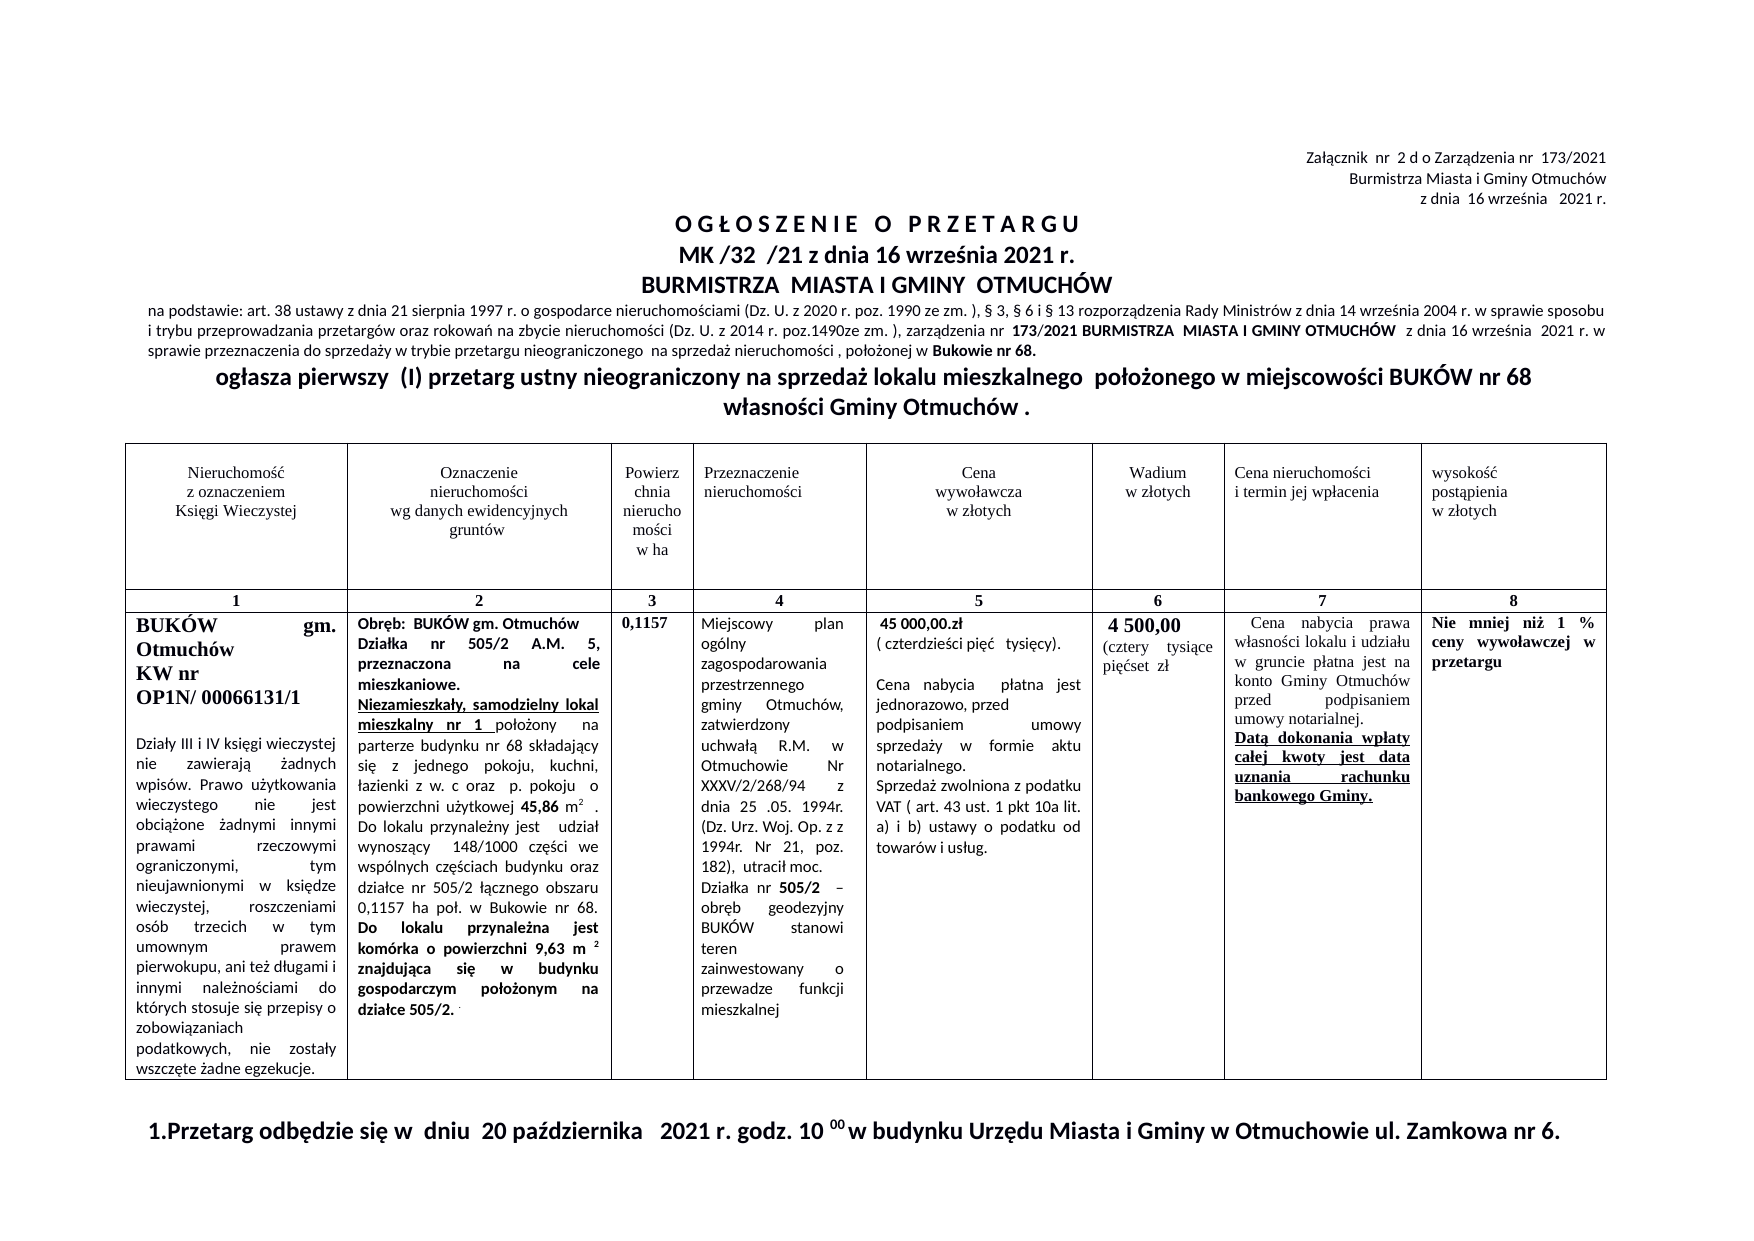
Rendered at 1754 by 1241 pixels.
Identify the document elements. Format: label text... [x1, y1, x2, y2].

table_header Nieruchomość z oznaczeniem Księgi Wieczystej [126, 444, 347, 589]
table_cell 6 [1093, 590, 1224, 612]
table_cell 4 500,00 (cztery tysiące pięćset zł [1093, 613, 1224, 1079]
text z dnia 16 września 2021 r. [148, 188, 1606, 208]
table_cell BUKÓW gm. Otmuchów KW nr OP1N/ 00066131/1 Działy III i IV księgi wieczystej nie zawierają żadnych wpisów. Prawo użytkowania wieczystego nie jest obciążone żadnymi innymi prawami rzeczowymi ograniczonymi, tym nieujawnionymi w księdze wieczystej, roszczeniami osób trzecich w tym umownym prawem pierwokupu, ani też długami i innymi należnościami do których stosuje się przepisy o zobowiązaniach podatkowych, nie zostały wszczęte żadne egzekucje. [126, 613, 347, 1079]
table_header wysokość postąpienia w złotych [1422, 444, 1606, 589]
table_cell Miejscowy plan ogólny zagospodarowania przestrzennego gminy Otmuchów, zatwierdzony uchwałą R.M. w Otmuchowie Nr XXXV/2/268/94 z dnia 25 .05. 1994r. (Dz. Urz. Woj. Op. z z 1994r. Nr 21, poz. 182), utracił moc. Działka nr 505/2 – obręb geodezyjny BUKÓW stanowi teren zainwestowany o przewadze funkcji mieszkalnej [694, 613, 866, 1079]
table_cell 1 [126, 590, 347, 612]
text BURMISTRZA MIASTA I GMINY OTMUCHÓW [148, 269, 1606, 300]
table_cell 0,1157 [612, 613, 693, 1079]
table_cell 5 [867, 590, 1092, 612]
table_cell 7 [1225, 590, 1421, 612]
table_cell 45 000,00.zł ( czterdzieści pięć tysięcy). Cena nabycia płatna jest jednorazowo, przed podpisaniem umowy sprzedaży w formie aktu notarialnego. Sprzedaż zwolniona z podatku VAT ( art. 43 ust. 1 pkt 10a lit. a) i b) ustawy o podatku od towarów i usług. [867, 613, 1092, 1079]
table_cell Nie mniej niż 1 % ceny wywoławczej w przetargu [1422, 613, 1606, 1079]
text własności Gminy Otmuchów . [148, 392, 1606, 422]
table_header Cena wywoławcza w złotych [867, 444, 1092, 589]
text 1.Przetarg odbędzie się w dniu 20 października 2021 r. godz. 10 00 w budynku Urzędu Miasta i Gminy w Otmuchowie ul. Zamkowa nr 6. [148, 1115, 1606, 1146]
text ogłasza pierwszy (I) przetarg ustny nieograniczony na sprzedaż lokalu mieszkalnego położonego w miejscowości BUKÓW nr 68 [148, 361, 1606, 392]
table_cell 4 [694, 590, 866, 612]
text O G Ł O S Z E N I E O P R Z E T A R G U [148, 208, 1606, 239]
table_cell Cena nabycia prawa własności lokalu i udziału w gruncie płatna jest na konto Gminy Otmuchów przed podpisaniem umowy notarialnej. Datą dokonania wpłaty całej kwoty jest data uznania rachunku bankowego Gminy. [1225, 613, 1421, 1079]
table_header Powierzchnia nieruchomości w ha [612, 444, 693, 589]
text Burmistrza Miasta i Gminy Otmuchów [148, 168, 1606, 188]
text na podstawie: art. 38 ustawy z dnia 21 sierpnia 1997 r. o gospodarce nieruchomościami (Dz. U. z 2020 r. poz. 1990 ze zm. ), § 3, § 6 i § 13 rozporządzenia Rady Ministrów z dnia 14 września 2004 r. w sprawie sposobu i trybu przeprowadzania przetargów oraz rokowań na zbycie nieruchomości (Dz. U. z 2014 r. poz.1490ze zm. ), zarządzenia nr 173/2021 BURMISTRZA MIASTA I GMINY OTMUCHÓW z dnia 16 września 2021 r. w sprawie przeznaczenia do sprzedaży w trybie przetargu nieograniczonego na sprzedaż nieruchomości , położonej w Bukowie nr 68. [148, 300, 1606, 361]
text MK /32 /21 z dnia 16 września 2021 r. [148, 239, 1606, 269]
table_cell 2 [348, 590, 611, 612]
table_cell 3 [612, 590, 693, 612]
table_header Oznaczenie nieruchomości wg danych ewidencyjnych gruntów [348, 444, 611, 589]
text Załącznik nr 2 d o Zarządzenia nr 173/2021 [148, 148, 1606, 168]
table_cell 8 [1422, 590, 1606, 612]
table_header Cena nieruchomości i termin jej wpłacenia [1225, 444, 1421, 589]
table_header Wadium w złotych [1093, 444, 1224, 589]
table_header Przeznaczenie nieruchomości [694, 444, 866, 589]
table_cell Obręb: BUKÓW gm. Otmuchów Działka nr 505/2 A.M. 5, przeznaczona na cele mieszkaniowe. Niezamieszkały, samodzielny lokal mieszkalny nr 1 położony na parterze budynku nr 68 składający się z jednego pokoju, kuchni, łazienki z w. c oraz p. pokoju o powierzchni użytkowej 45,86 m2 . Do lokalu przynależny jest udział wynoszący 148/1000 części we wspólnych częściach budynku oraz działce nr 505/2 łącznego obszaru 0,1157 ha poł. w Bukowie nr 68. Do lokalu przynależna jest komórka o powierzchni 9,63 m 2 znajdująca się w budynku gospodarczym położonym na działce 505/2. . [348, 613, 611, 1079]
